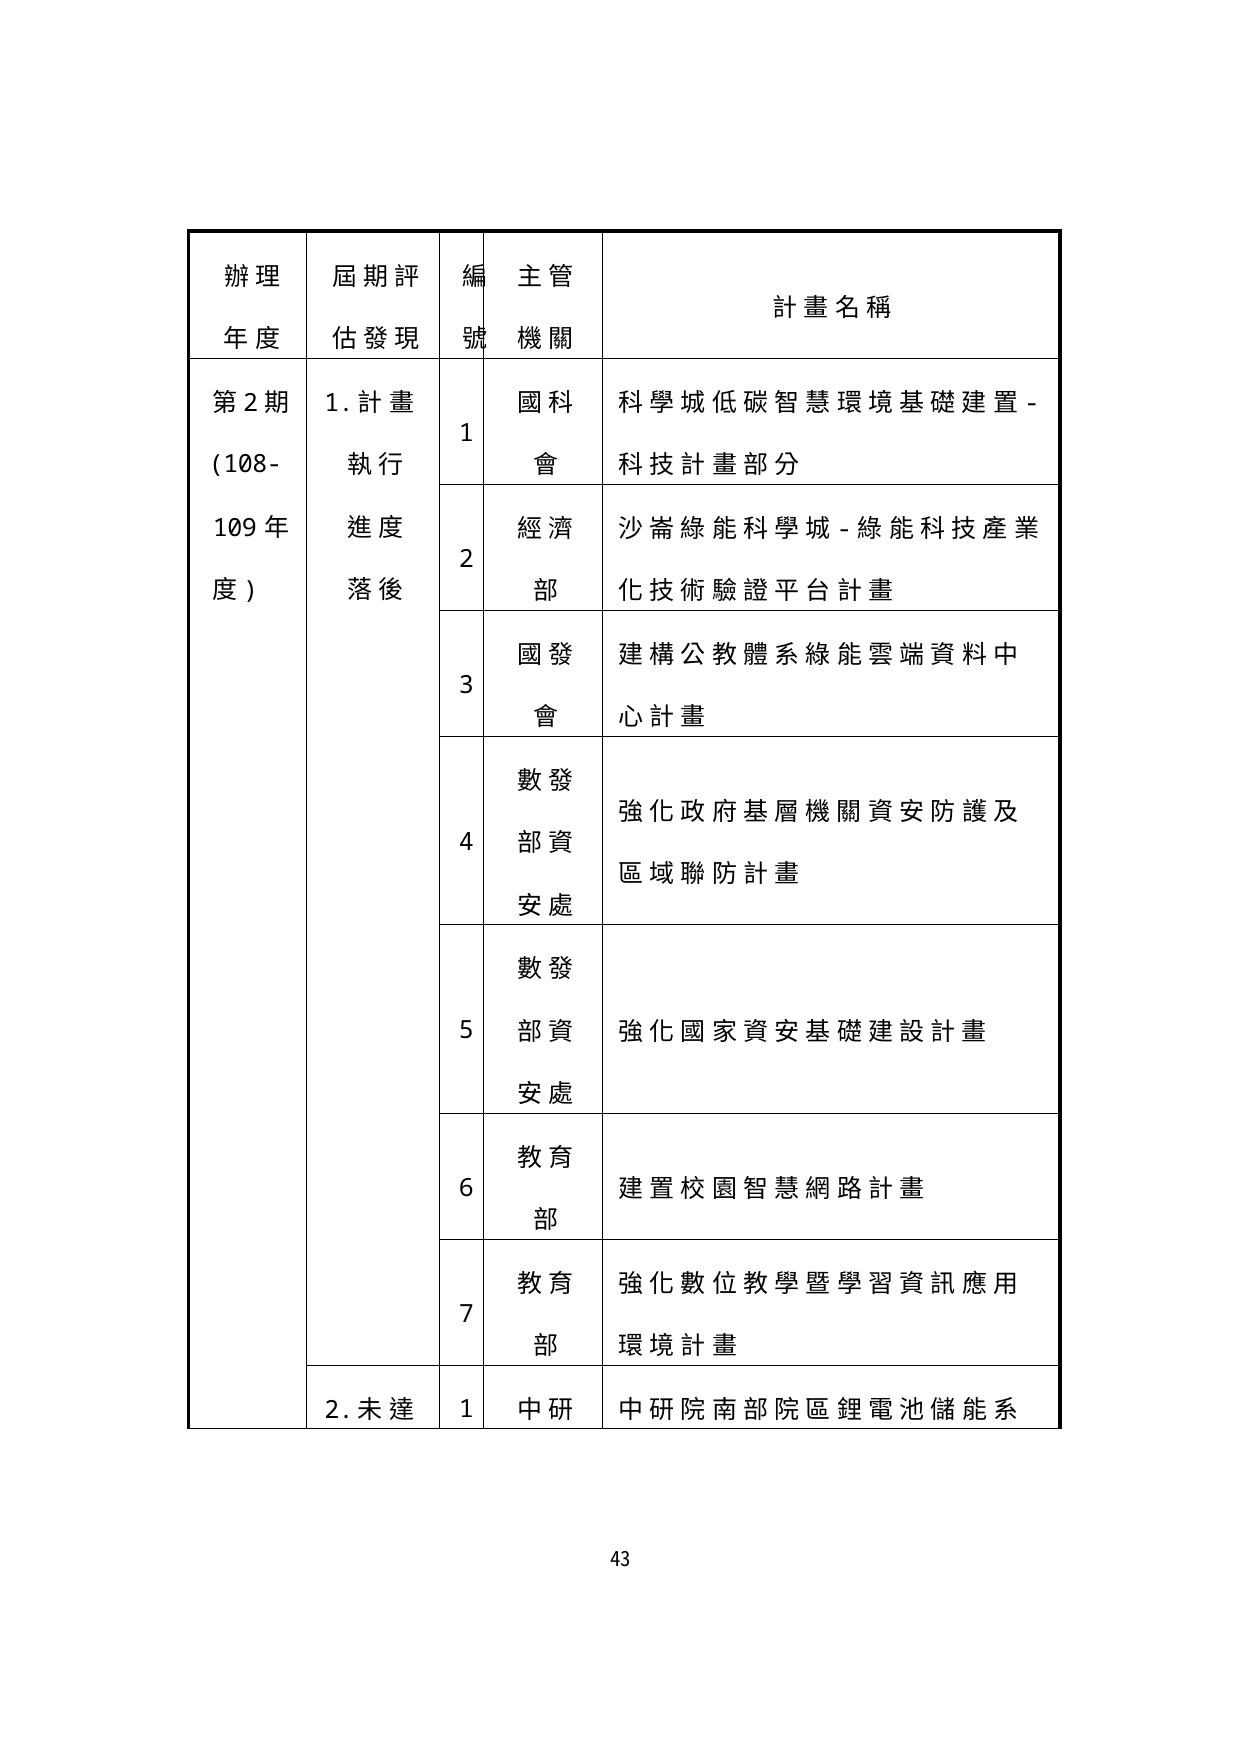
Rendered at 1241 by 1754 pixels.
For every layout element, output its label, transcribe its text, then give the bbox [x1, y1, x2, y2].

table_cell 國科會 [484, 359, 602, 483]
table_cell 7 [440, 1240, 483, 1365]
table_header 編號 [440, 233, 483, 357]
table_cell 5 [440, 925, 483, 1113]
table_cell 強化國家資安基礎建設計畫 [603, 925, 1058, 1113]
table_cell 科學城低碳智慧環境基礎建置-科技計畫部分 [603, 359, 1058, 483]
table_header 辦理年度 [190, 233, 306, 357]
table_cell 數發部資安處 [484, 737, 602, 924]
table_cell 第2期 (108- 109年度) [190, 359, 306, 1428]
table_cell 建構公教體系綠能雲端資料中心計畫 [603, 611, 1058, 736]
table_cell 教育部 [484, 1240, 602, 1365]
table_header 主管機關 [484, 233, 602, 357]
table_cell 1 [440, 359, 483, 483]
table_cell 經濟部 [484, 485, 602, 609]
table_cell 國發會 [484, 611, 602, 736]
table_cell 教育部 [484, 1114, 602, 1239]
table_header 屆期評估發現 [307, 233, 439, 357]
table_cell 2.未達 [307, 1366, 439, 1428]
table_cell 強化數位教學暨學習資訊應用環境計畫 [603, 1240, 1058, 1365]
table_cell 6 [440, 1114, 483, 1239]
table_cell 中研 [484, 1366, 602, 1428]
table_cell 4 [440, 737, 483, 924]
table_cell 中研院南部院區鋰電池儲能系 [603, 1366, 1058, 1428]
table_cell 沙崙綠能科學城-綠能科技產業化技術驗證平台計畫 [603, 485, 1058, 609]
table_cell 3 [440, 611, 483, 736]
table_cell 1 [440, 1366, 483, 1428]
table_header 計畫名稱 [603, 233, 1058, 357]
table_cell 1.計畫執行進度落後 [307, 359, 439, 1365]
table_cell 強化政府基層機關資安防護及區域聯防計畫 [603, 737, 1058, 924]
table_cell 數發部資安處 [484, 925, 602, 1113]
table_cell 2 [440, 485, 483, 609]
table_cell 建置校園智慧網路計畫 [603, 1114, 1058, 1239]
